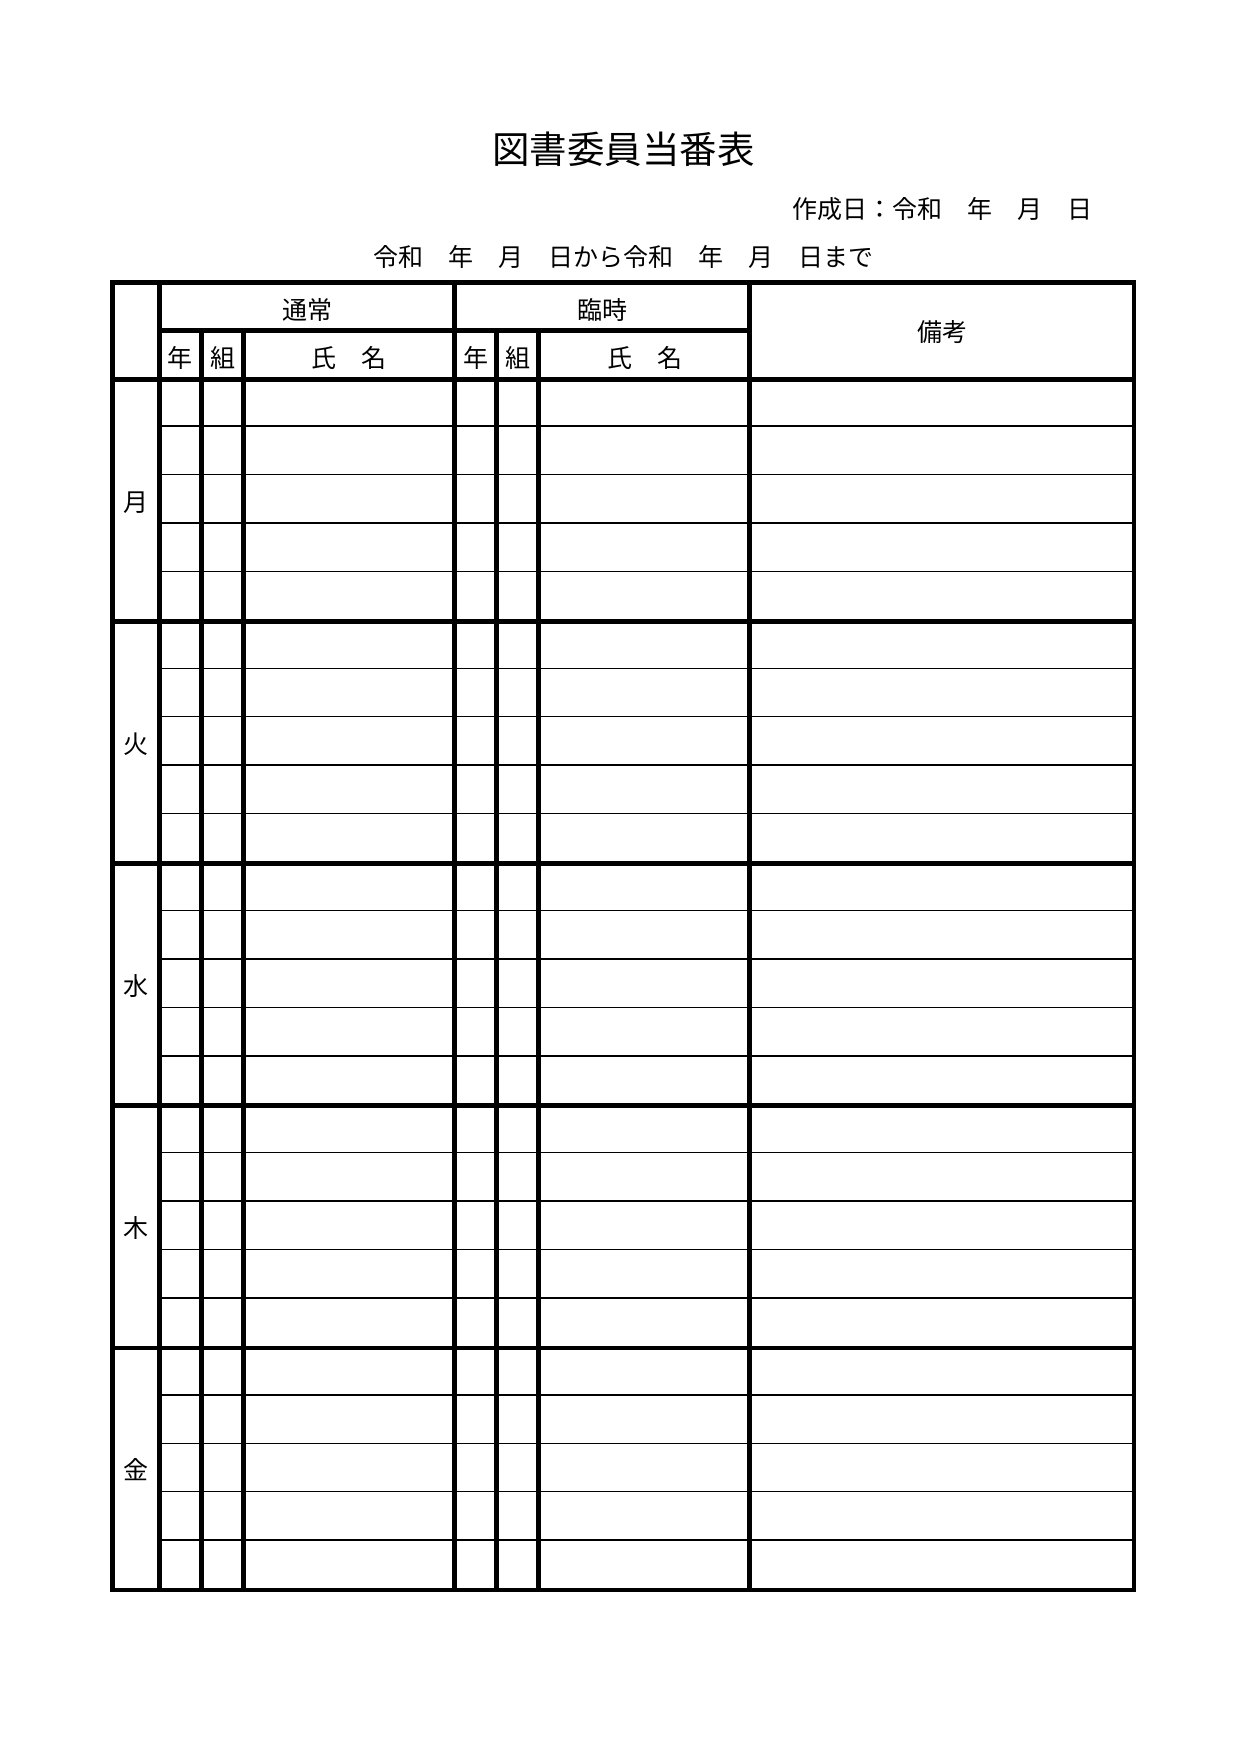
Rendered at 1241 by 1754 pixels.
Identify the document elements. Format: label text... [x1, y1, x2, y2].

table_cell [541, 866, 747, 909]
table_cell [457, 669, 494, 716]
table_cell [162, 766, 199, 813]
table_cell [162, 1153, 199, 1200]
table_cell [246, 1057, 452, 1103]
table_cell [752, 960, 1132, 1006]
table_cell [162, 1444, 199, 1491]
table_cell [457, 1202, 494, 1249]
table_header 図書委員当番表 [112, 112, 1134, 183]
table_cell [246, 766, 452, 813]
table_cell [499, 1008, 536, 1055]
table_cell [457, 1299, 494, 1346]
table_cell [457, 766, 494, 813]
table_cell [752, 1492, 1132, 1539]
table_cell [457, 475, 494, 522]
table_cell [162, 1008, 199, 1055]
table_cell [457, 624, 494, 667]
table_cell 臨時 [457, 285, 747, 328]
table_cell 月 [115, 382, 157, 619]
table_cell [541, 814, 747, 861]
table_cell [204, 1299, 241, 1346]
table_cell [457, 1008, 494, 1055]
table_cell [541, 524, 747, 571]
table_cell [246, 866, 452, 909]
table_cell [246, 572, 452, 619]
table_cell [246, 911, 452, 958]
table_cell [246, 1492, 452, 1539]
table_cell [204, 1008, 241, 1055]
table_cell [752, 427, 1132, 474]
table_cell [204, 766, 241, 813]
table_cell [541, 911, 747, 958]
table_cell [499, 624, 536, 667]
table_cell [204, 1202, 241, 1249]
table_cell [246, 624, 452, 667]
table_cell [457, 1396, 494, 1442]
table_cell [457, 1492, 494, 1539]
table_cell [752, 1444, 1132, 1491]
table_cell [752, 911, 1132, 958]
table_cell [246, 1541, 452, 1588]
table_cell [499, 911, 536, 958]
table_cell [752, 524, 1132, 571]
table_cell [499, 717, 536, 764]
table_cell [457, 814, 494, 861]
table_cell [752, 382, 1132, 425]
table_cell [752, 1350, 1132, 1394]
table_cell [162, 1250, 199, 1297]
table_cell [162, 624, 199, 667]
table_cell [541, 1202, 747, 1249]
table_cell [162, 960, 199, 1006]
table_cell [752, 1108, 1132, 1152]
table_cell [752, 717, 1132, 764]
table_cell [752, 1299, 1132, 1346]
table_cell [499, 669, 536, 716]
table_cell [752, 1202, 1132, 1249]
table_cell [162, 1108, 199, 1152]
table_cell [457, 1250, 494, 1297]
table_cell [499, 1153, 536, 1200]
table_cell [541, 382, 747, 425]
table_cell [541, 766, 747, 813]
table_cell [499, 1057, 536, 1103]
table_cell [204, 911, 241, 958]
table_cell [499, 427, 536, 474]
table_cell [246, 1444, 452, 1491]
table_cell [246, 382, 452, 425]
table_cell [246, 427, 452, 474]
table_cell [499, 1202, 536, 1249]
table_cell [246, 1008, 452, 1055]
table_cell [457, 1057, 494, 1103]
table_cell 年 [162, 333, 199, 377]
table_cell [112, 183, 750, 231]
table_cell [541, 624, 747, 667]
table_cell [246, 814, 452, 861]
table_cell [457, 524, 494, 571]
table_cell [541, 1396, 747, 1442]
table_cell 火 [115, 624, 157, 861]
table_cell [162, 475, 199, 522]
table_cell [457, 866, 494, 909]
table_cell [204, 717, 241, 764]
table_cell [457, 572, 494, 619]
table_cell [752, 624, 1132, 667]
table_cell [499, 1108, 536, 1152]
table_cell 通常 [162, 285, 452, 328]
table_cell [752, 1057, 1132, 1103]
table_cell [204, 814, 241, 861]
table_cell [246, 960, 452, 1006]
table_cell [204, 866, 241, 909]
table_cell [246, 1396, 452, 1442]
table_cell [204, 382, 241, 425]
table_cell [541, 1541, 747, 1588]
table_cell [246, 1250, 452, 1297]
table_cell [541, 1250, 747, 1297]
table_cell [499, 1350, 536, 1394]
table_cell [752, 814, 1132, 861]
table_cell [752, 1541, 1132, 1588]
table_cell [246, 1153, 452, 1200]
table_cell [499, 524, 536, 571]
table_cell [162, 669, 199, 716]
table_cell [499, 766, 536, 813]
table_cell [204, 524, 241, 571]
table_cell 令和 年 月 日から令和 年 月 日まで [112, 231, 1134, 280]
table_cell [499, 1396, 536, 1442]
table_cell [752, 766, 1132, 813]
table_cell 組 [204, 333, 241, 377]
table_cell [162, 427, 199, 474]
table_cell [162, 814, 199, 861]
table_cell [204, 427, 241, 474]
table_cell [457, 1444, 494, 1491]
table_cell [246, 717, 452, 764]
table_cell [541, 1057, 747, 1103]
table_cell [457, 1541, 494, 1588]
table_cell [162, 911, 199, 958]
table_cell [541, 960, 747, 1006]
table_cell [204, 624, 241, 667]
table_cell [246, 1202, 452, 1249]
table_cell [541, 427, 747, 474]
table_cell [752, 1396, 1132, 1442]
table_cell [457, 960, 494, 1006]
table_cell [115, 285, 157, 377]
table_cell 備考 [752, 285, 1132, 377]
table_cell [246, 1350, 452, 1394]
table_cell [204, 572, 241, 619]
table_cell [204, 1492, 241, 1539]
table_cell 金 [115, 1350, 157, 1588]
table_cell [499, 1492, 536, 1539]
table_cell [541, 1008, 747, 1055]
table_cell [752, 866, 1132, 909]
table_cell [204, 1108, 241, 1152]
table_cell [499, 814, 536, 861]
table_cell [162, 524, 199, 571]
table_cell [541, 475, 747, 522]
table_cell 水 [115, 866, 157, 1103]
table_cell [204, 1250, 241, 1297]
table_cell [457, 911, 494, 958]
table_cell [457, 1350, 494, 1394]
table_cell [541, 1492, 747, 1539]
table_cell [499, 960, 536, 1006]
table_cell [162, 572, 199, 619]
table_cell [246, 1299, 452, 1346]
table_cell [204, 1444, 241, 1491]
table_cell [246, 524, 452, 571]
table_cell [162, 1541, 199, 1588]
table_cell [499, 382, 536, 425]
table_cell [499, 572, 536, 619]
table_cell [204, 475, 241, 522]
table_cell 作成日：令和 年 月 日 [750, 183, 1134, 231]
table_cell [541, 1299, 747, 1346]
table_cell [457, 1108, 494, 1152]
table_cell [204, 960, 241, 1006]
table_cell [499, 1250, 536, 1297]
table_cell [541, 717, 747, 764]
table_cell [499, 475, 536, 522]
table_cell 氏 名 [246, 333, 452, 377]
table_cell [752, 669, 1132, 716]
table_cell [204, 669, 241, 716]
table_cell 組 [499, 333, 536, 377]
table_cell [162, 1396, 199, 1442]
table_cell [162, 866, 199, 909]
table_cell [162, 1202, 199, 1249]
table_cell [541, 1444, 747, 1491]
table_cell [246, 1108, 452, 1152]
table_cell [162, 1492, 199, 1539]
table_cell [162, 1350, 199, 1394]
table_cell [541, 572, 747, 619]
table_cell 氏 名 [541, 333, 747, 377]
table_cell [204, 1541, 241, 1588]
table_cell [162, 717, 199, 764]
table_cell [752, 1008, 1132, 1055]
table_cell [457, 427, 494, 474]
table_cell [204, 1350, 241, 1394]
table_cell [246, 669, 452, 716]
table_cell [499, 1541, 536, 1588]
table_cell [457, 717, 494, 764]
table_cell [162, 1299, 199, 1346]
table_cell [752, 572, 1132, 619]
table_cell 木 [115, 1108, 157, 1346]
table_cell [457, 1153, 494, 1200]
table_cell [499, 1444, 536, 1491]
table_cell [204, 1057, 241, 1103]
table_cell [499, 1299, 536, 1346]
table_cell 年 [457, 333, 494, 377]
table_cell [541, 669, 747, 716]
table_cell [499, 866, 536, 909]
table_cell [246, 475, 452, 522]
table_cell [457, 382, 494, 425]
table_cell [752, 475, 1132, 522]
table_cell [541, 1153, 747, 1200]
table_cell [162, 382, 199, 425]
table_cell [541, 1350, 747, 1394]
table_cell [752, 1153, 1132, 1200]
table_cell [752, 1250, 1132, 1297]
table_cell [541, 1108, 747, 1152]
table_cell [162, 1057, 199, 1103]
table_cell [204, 1153, 241, 1200]
table_cell [204, 1396, 241, 1442]
